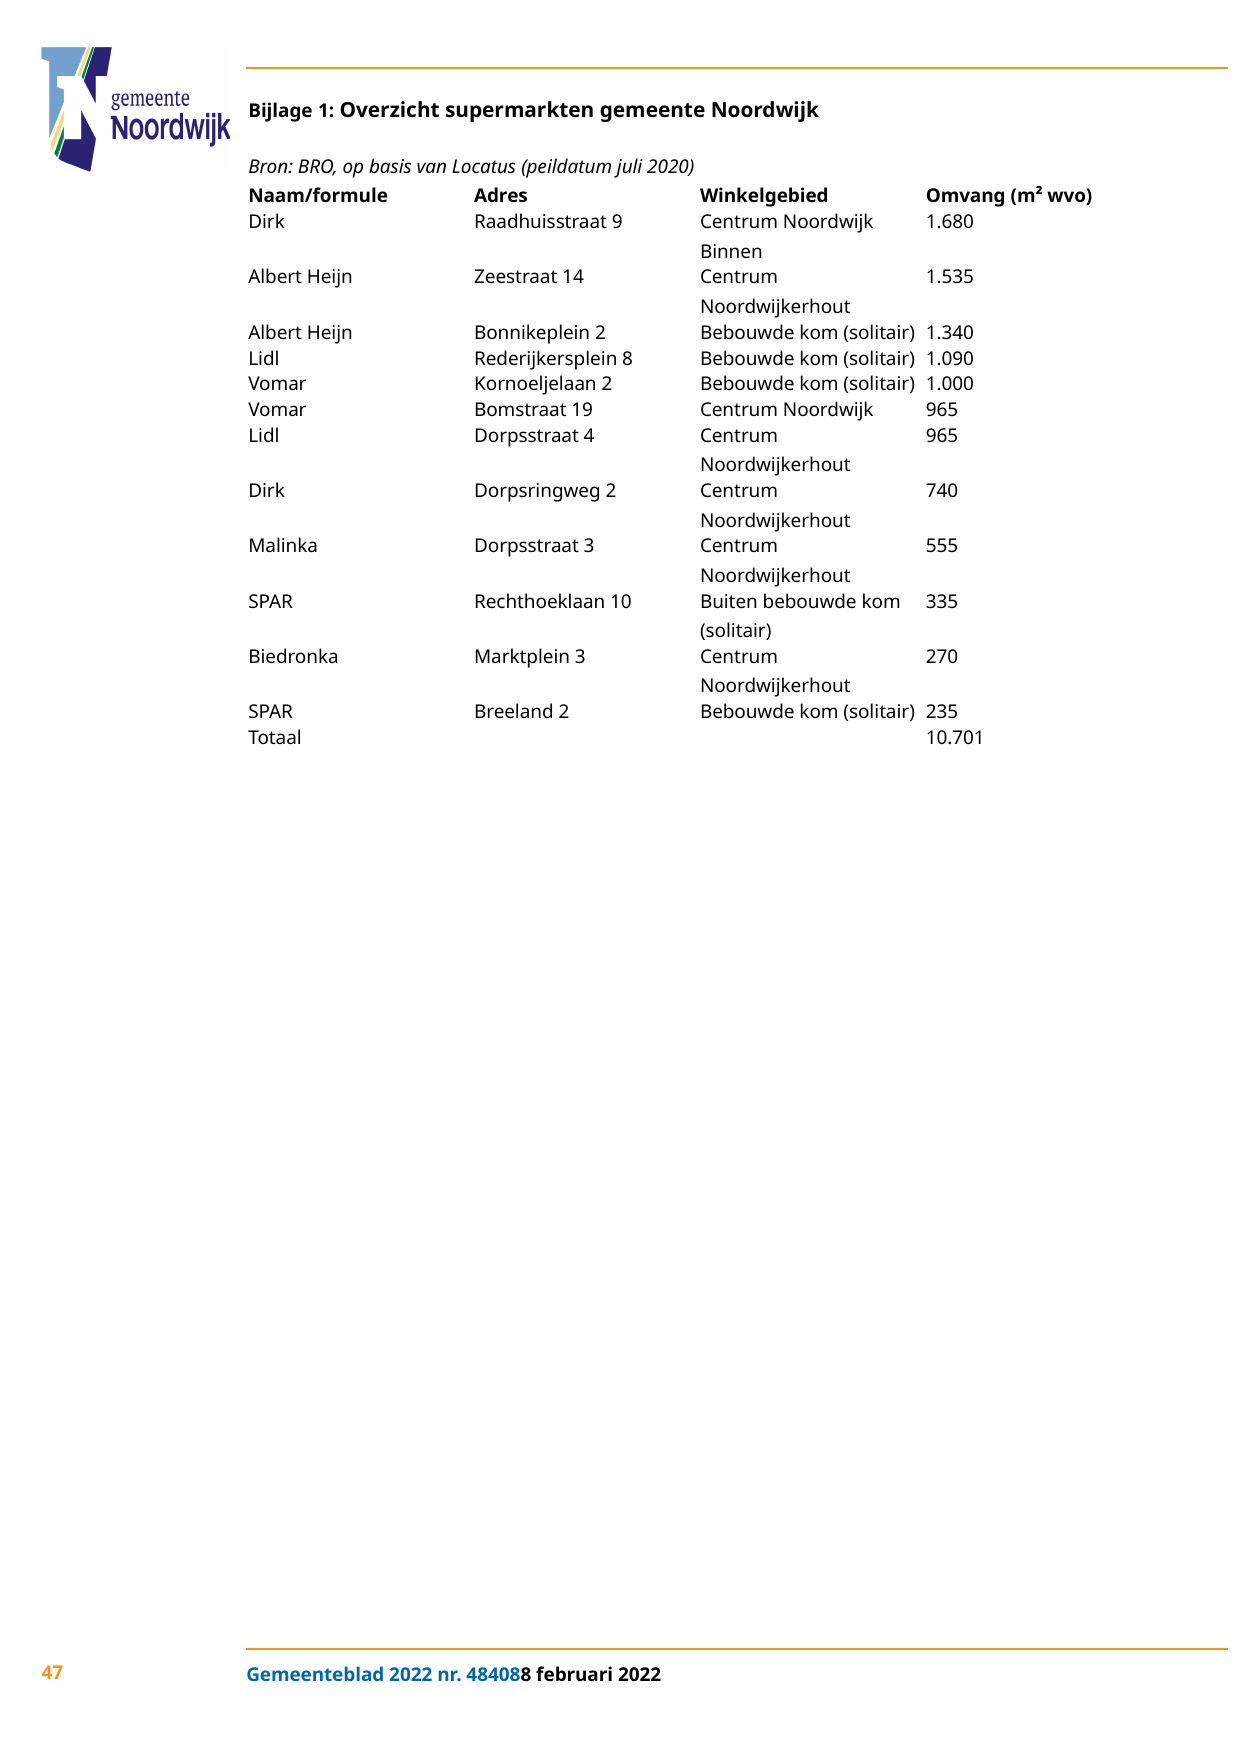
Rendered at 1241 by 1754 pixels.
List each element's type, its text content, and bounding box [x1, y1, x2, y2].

table_cell Bonnikeplein 2 [474, 319, 700, 345]
table_cell Buiten bebouwde kom (solitair) [700, 588, 926, 643]
table_cell 965 [926, 422, 1152, 477]
text Bijlage 1: Overzicht supermarkten gemeente Noordwijk [248, 95, 1152, 123]
table_cell 10.701 [926, 724, 1152, 750]
table_cell 555 [926, 533, 1152, 588]
table_cell 335 [926, 588, 1152, 643]
picture [41, 47, 231, 172]
table_cell Centrum Noordwijk Binnen [700, 208, 926, 264]
table_cell Bebouwde kom (solitair) [700, 699, 926, 724]
table_header Adres [474, 183, 700, 208]
table_cell Kornoeljelaan 2 [474, 370, 700, 396]
table_cell Centrum Noordwijkerhout [700, 477, 926, 532]
table_cell Bomstraat 19 [474, 396, 700, 422]
table_cell SPAR [248, 699, 474, 724]
table_cell Dorpsstraat 3 [474, 533, 700, 588]
table_cell 740 [926, 477, 1152, 532]
table_cell Breeland 2 [474, 699, 700, 724]
table_cell 1.000 [926, 370, 1152, 396]
table_cell Centrum Noordwijkerhout [700, 264, 926, 319]
table_cell Centrum Noordwijkerhout [700, 533, 926, 588]
table_cell Centrum Noordwijkerhout [700, 643, 926, 698]
table_cell Rechthoeklaan 10 [474, 588, 700, 643]
table_cell [700, 724, 926, 750]
table_cell Raadhuisstraat 9 [474, 208, 700, 264]
table_cell SPAR [248, 588, 474, 643]
table_cell Albert Heijn [248, 264, 474, 319]
table_header Winkelgebied [700, 183, 926, 208]
table_cell Bebouwde kom (solitair) [700, 370, 926, 396]
table_cell Malinka [248, 533, 474, 588]
table_cell Dorpsringweg 2 [474, 477, 700, 532]
table_cell Dorpsstraat 4 [474, 422, 700, 477]
table_cell Zeestraat 14 [474, 264, 700, 319]
table_cell Albert Heijn [248, 319, 474, 345]
table_cell Centrum Noordwijkerhout [700, 422, 926, 477]
table_cell Rederijkersplein 8 [474, 345, 700, 370]
table_cell [474, 724, 700, 750]
table_cell Vomar [248, 396, 474, 422]
table_cell Vomar [248, 370, 474, 396]
table_cell Totaal [248, 724, 474, 750]
table_header Omvang (m² wvo) [926, 183, 1152, 208]
table_cell Bebouwde kom (solitair) [700, 345, 926, 370]
table_cell Dirk [248, 208, 474, 264]
table_header Naam/formule [248, 183, 474, 208]
table_cell Bebouwde kom (solitair) [700, 319, 926, 345]
table_cell 965 [926, 396, 1152, 422]
table_cell Lidl [248, 422, 474, 477]
table_cell 270 [926, 643, 1152, 698]
table_cell 1.680 [926, 208, 1152, 264]
table_cell Marktplein 3 [474, 643, 700, 698]
table_cell Lidl [248, 345, 474, 370]
table_cell 235 [926, 699, 1152, 724]
table_cell Biedronka [248, 643, 474, 698]
table_cell 1.340 [926, 319, 1152, 345]
text Bron: BRO, op basis van Locatus (peildatum juli 2020) [248, 153, 1152, 179]
table_cell Centrum Noordwijk [700, 396, 926, 422]
table_cell 1.535 [926, 264, 1152, 319]
table_cell Dirk [248, 477, 474, 532]
table_cell 1.090 [926, 345, 1152, 370]
